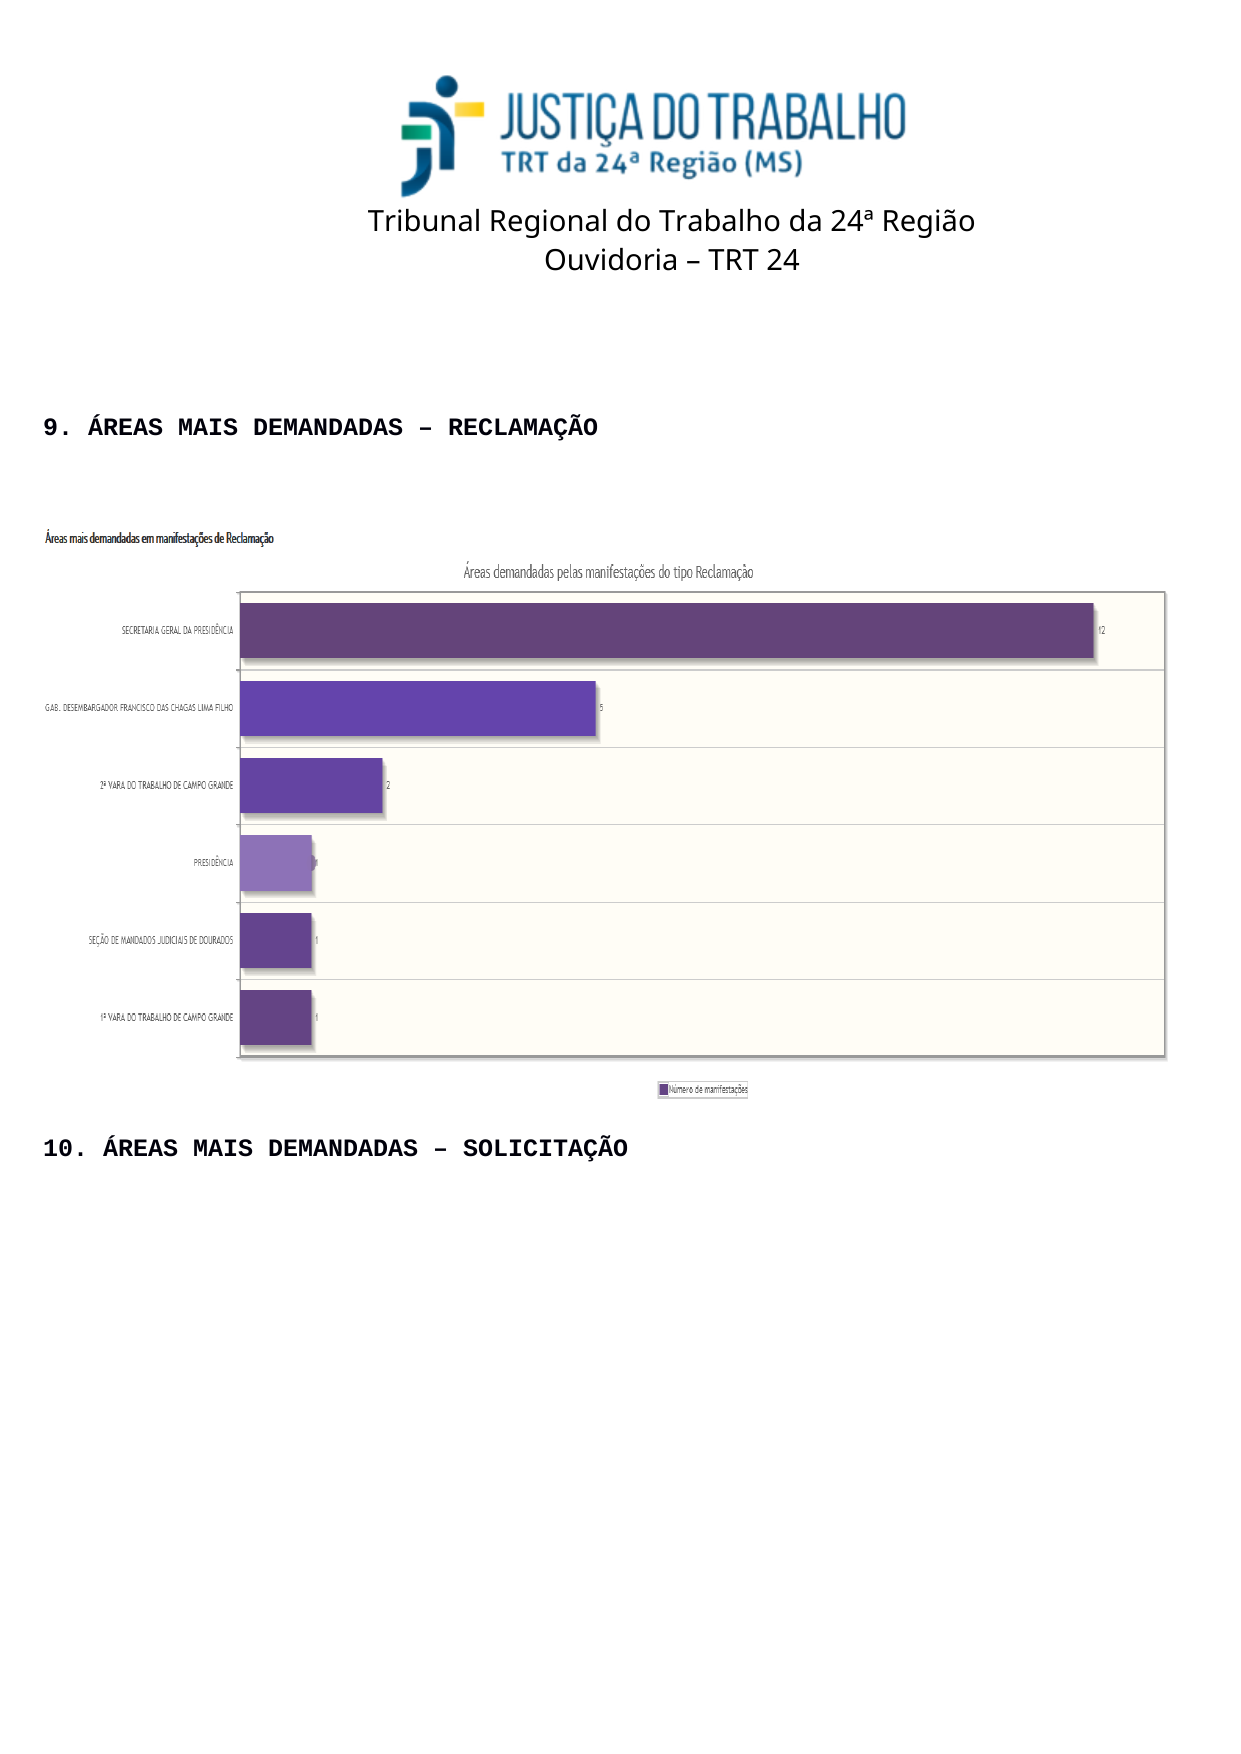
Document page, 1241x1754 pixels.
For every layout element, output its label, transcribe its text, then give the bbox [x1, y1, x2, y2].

text 9. ÁREAS MAIS DEMANDADAS – RECLAMAÇÃO [43, 414, 1209, 442]
text 10. ÁREAS MAIS DEMANDADAS – SOLICITAÇÃO [43, 1136, 1209, 1164]
